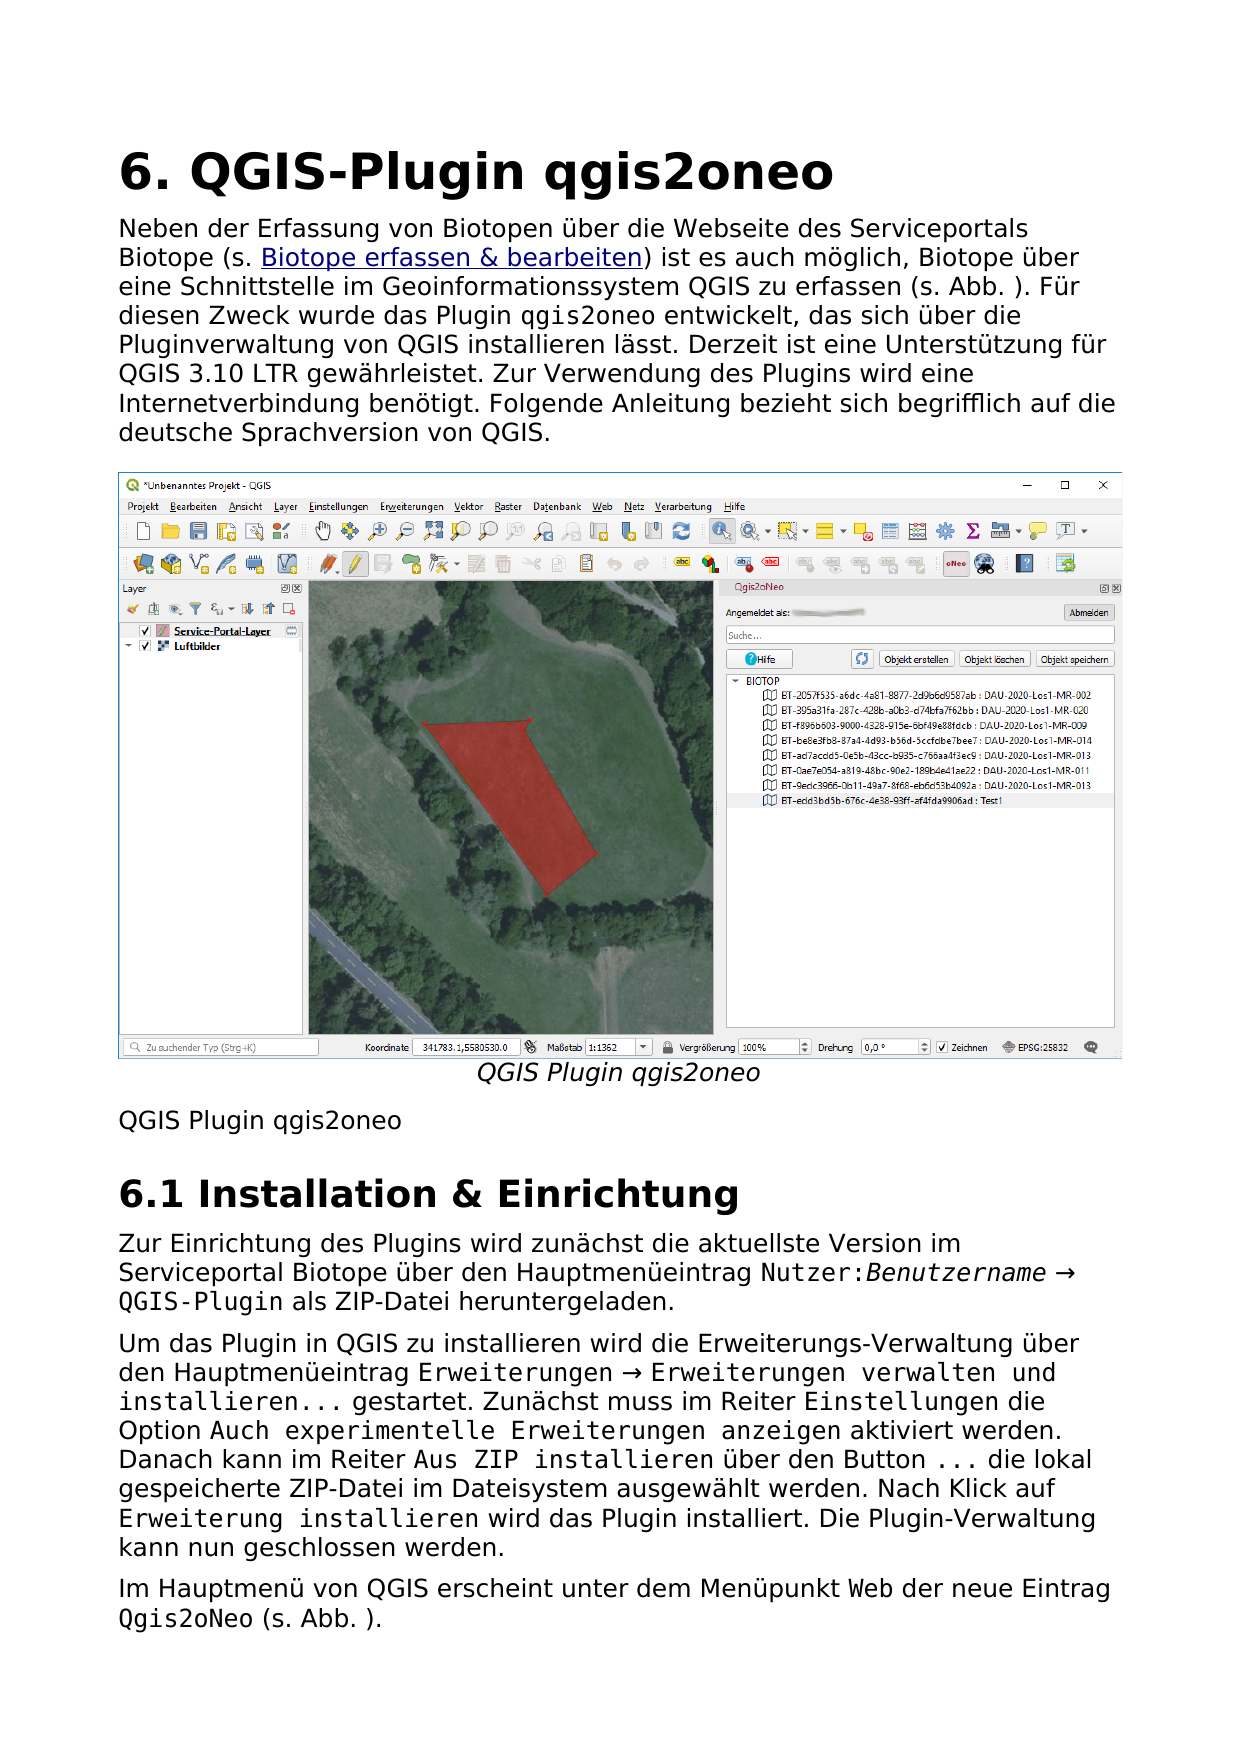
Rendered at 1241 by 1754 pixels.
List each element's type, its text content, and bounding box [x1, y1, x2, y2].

picture [118, 472, 1123, 1059]
text Zur Einrichtung des Plugins wird zunächst die aktuellste Version im Serviceportal Biotope über den Hauptmenüeintrag Nutzer:Benutzername → QGIS-Plugin als ZIP-Datei heruntergeladen. [118, 1229, 1122, 1316]
subtitle 6.1 Installation & Einrichtung [118, 1173, 1122, 1216]
text QGIS Plugin qgis2oneo [118, 1059, 1122, 1088]
text Neben der Erfassung von Biotopen über die Webseite des Serviceportals Biotope (s. Biotope erfassen & bearbeiten) ist es auch möglich, Biotope über eine Schnittstelle im Geoinformationssystem QGIS zu erfassen (s. Abb. ). Für diesen Zweck wurde das Plugin qgis2oneo entwickelt, das sich über die Pluginverwaltung von QGIS installieren lässt. Derzeit ist eine Unterstützung für QGIS 3.10 LTR gewährleistet. Zur Verwendung des Plugins wird eine Internetverbindung benötigt. Folgende Anleitung bezieht sich begrifflich auf die deutsche Sprachversion von QGIS. [118, 214, 1122, 447]
text QGIS Plugin qgis2oneo [118, 1106, 1122, 1135]
text Um das Plugin in QGIS zu installieren wird die Erweiterungs-Verwaltung über den Hauptmenüeintrag Erweiterungen → Erweiterungen verwalten und installieren... gestartet. Zunächst muss im Reiter Einstellungen die Option Auch experimentelle Erweiterungen anzeigen aktiviert werden. Danach kann im Reiter Aus ZIP installieren über den Button ... die lokal gespeicherte ZIP-Datei im Dateisystem ausgewählt werden. Nach Klick auf Erweiterung installieren wird das Plugin installiert. Die Plugin-Verwaltung kann nun geschlossen werden. [118, 1329, 1122, 1562]
text Im Hauptmenü von QGIS erscheint unter dem Menüpunkt Web der neue Eintrag Qgis2oNeo (s. Abb. ). [118, 1575, 1122, 1633]
subtitle 6. QGIS-Plugin qgis2oneo [118, 143, 1122, 201]
